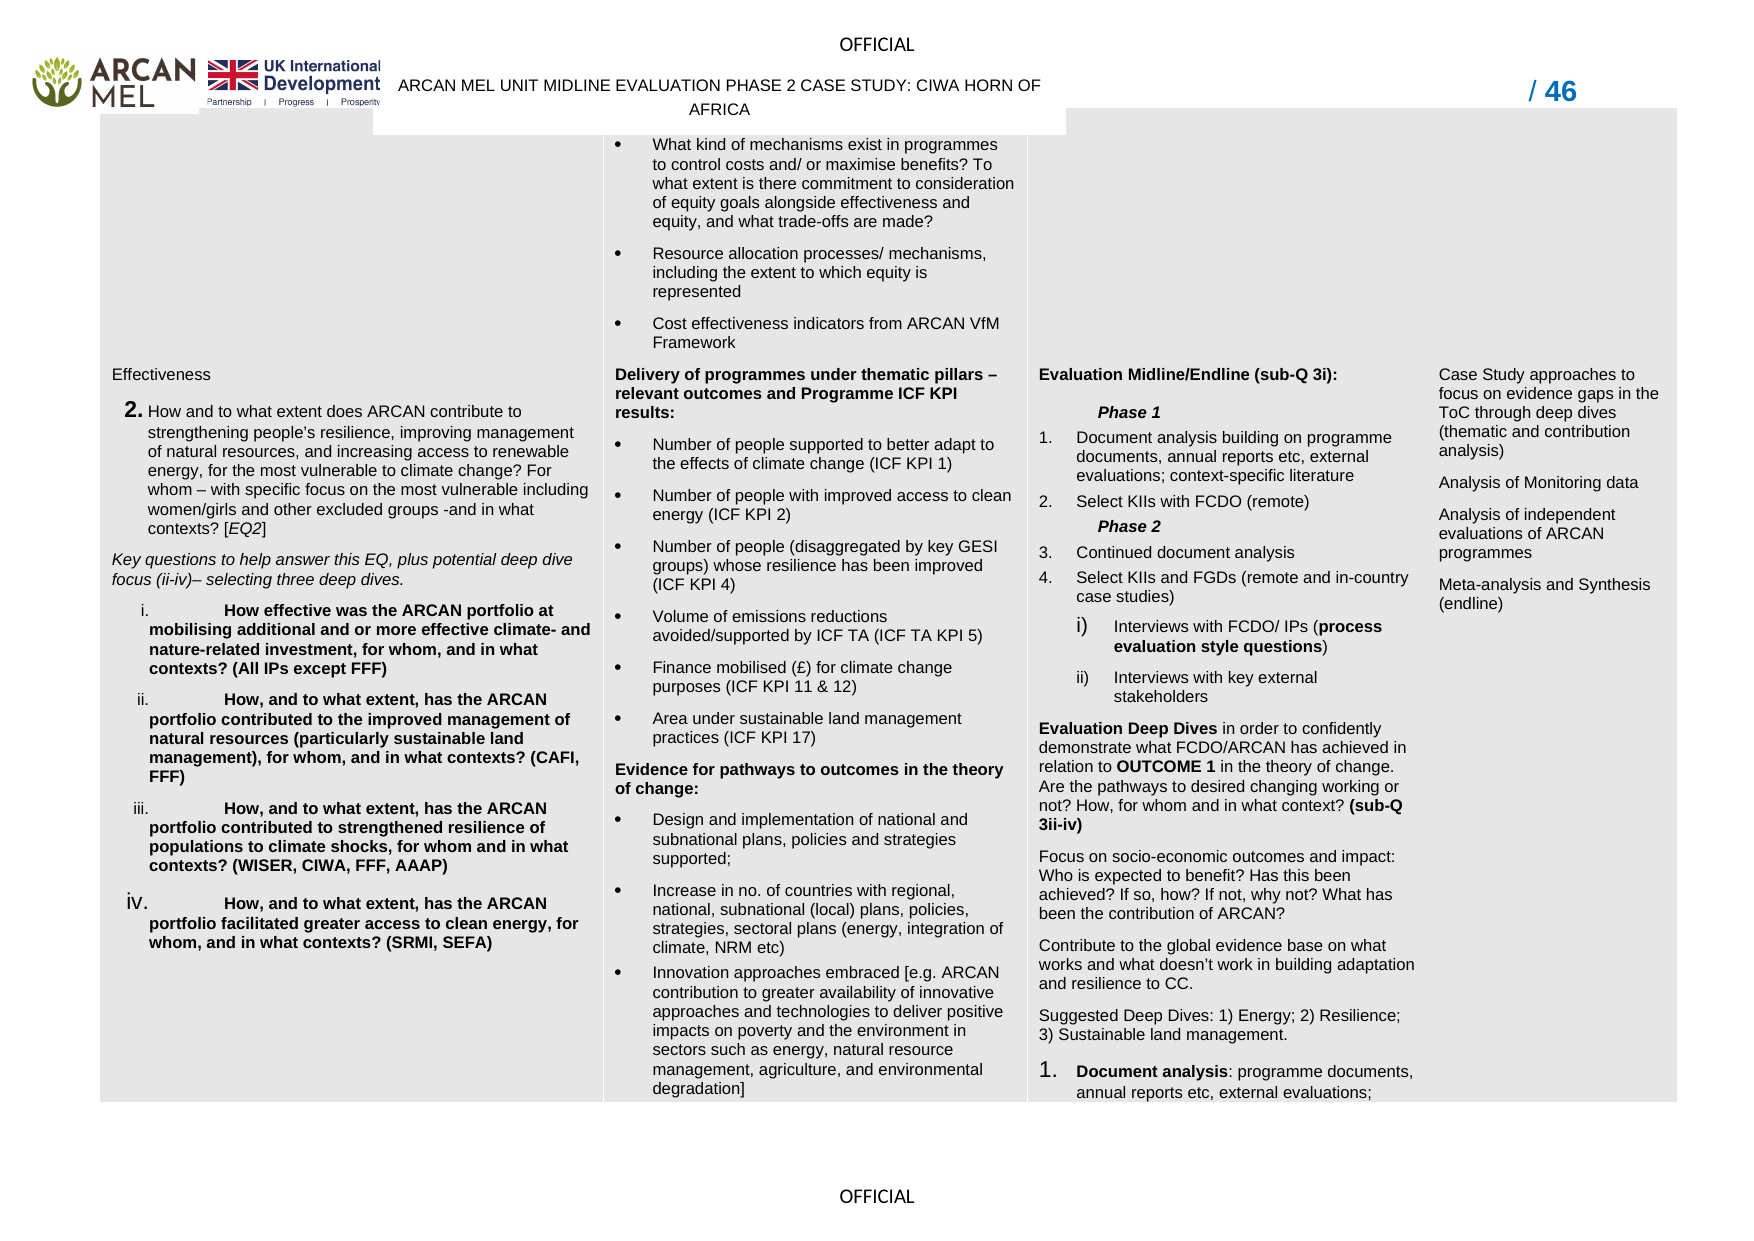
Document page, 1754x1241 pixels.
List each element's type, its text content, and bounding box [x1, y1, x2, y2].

table_cell How do the returns on investment compare to the ones proposed in the Business Case (ARCAN)? For programmes: design/ economic appraisal? To what extent, and how, have resources been efficiently allocated between work streams? How do the different cost effectiveness data from different pillars/ programmes compare? What are the processes of compiling VfM data in the pillars/ programmes? Are there adaptive management examples that drive VfM in programmes? For those IPs with existing VfM framework/ reporting: how does VfM fit in the wider delivery frameworks (s)? What kind of mechanisms exist in programmes to control costs and/ or maximise benefits? To what extent is there commitment to consideration of equity goals alongside effectiveness and equity, and what trade-offs are made? Resource allocation processes/ mechanisms, including the extent to which equity is represented Cost effectiveness indicators from ARCAN VfM Framework [604, 135, 1027, 358]
table_cell Evaluation Midline/Endline (sub-Q 3i): Phase 1 Document analysis building on programme documents, annual reports etc, external evaluations; context-specific literature Select KIIs with FCDO (remote) Phase 2 Continued document analysis Select KIIs and FGDs (remote and in-country case studies) Interviews with FCDO/ IPs (process evaluation style questions) Interviews with key external stakeholders Evaluation Deep Dives in order to confidently demonstrate what FCDO/ARCAN has achieved in relation to OUTCOME 1 in the theory of change. Are the pathways to desired changing working or not? How, for whom and in what context? (sub-Q 3ii-iv) Focus on socio-economic outcomes and impact: Who is expected to benefit? Has this been achieved? If so, how? If not, why not? What has been the contribution of ARCAN? Contribute to the global evidence base on what works and what doesn’t work in building adaptation and resilience to CC. Suggested Deep Dives: 1) Energy; 2) Resilience; 3) Sustainable land management. Document analysis: programme documents, annual reports etc, external evaluations; [1028, 358, 1427, 1102]
table_cell [1028, 108, 1427, 358]
table_cell [1427, 108, 1677, 358]
table_cell [100, 108, 603, 358]
table_cell Delivery of programmes under thematic pillars – relevant outcomes and Programme ICF KPI results: Number of people supported to better adapt to the effects of climate change (ICF KPI 1) Number of people with improved access to clean energy (ICF KPI 2) Number of people (disaggregated by key GESI groups) whose resilience has been improved (ICF KPI 4) Volume of emissions reductions avoided/supported by ICF TA (ICF TA KPI 5) Finance mobilised (£) for climate change purposes (ICF KPI 11 & 12) Area under sustainable land management practices (ICF KPI 17) Evidence for pathways to outcomes in the theory of change: Design and implementation of national and subnational plans, policies and strategies supported; Increase in no. of countries with regional, national, subnational (local) plans, policies, strategies, sectoral plans (energy, integration of climate, NRM etc) Innovation approaches embraced [e.g. ARCAN contribution to greater availability of innovative approaches and technologies to deliver positive impacts on poverty and the environment in sectors such as energy, natural resource management, agriculture, and environmental degradation] Capacity to access new and existing climate finance strengthened New investment mobilised for Climate (amount and extent, influence of ARCAN on new and existing funding) Improved natural resource management and protection including transboundary water Increased sustainable land management Improved availability and (capacity to) access and use of climate information Use of climate data to inform investment decisions, programme focus etc Improved resilience capacities (including climate adaptation) Improved availability and access to clean energy For all areas: Effectiveness-related outcomes reflect gender equality and social inclusion Unintended results and alternative pathways Enablers and barriers (‘mechanisms’ of change), including: Political economy factors (incentives, interests, beliefs, power of partners and external actors); contextual factors (economic, social, political will and commitment; funding; conflict risk etc) ‘For whom?’: ARCAN portfolio contributes to gender equality and social inclusion [604, 358, 1027, 1102]
table_cell Case Study approaches to focus on evidence gaps in the ToC through deep dives (thematic and contribution analysis) Analysis of Monitoring data Analysis of independent evaluations of ARCAN programmes Meta-analysis and Synthesis (endline) [1427, 358, 1677, 1102]
table_cell Effectiveness How and to what extent does ARCAN contribute to strengthening people’s resilience, improving management of natural resources, and increasing access to renewable energy, for the most vulnerable to climate change? For whom – with specific focus on the most vulnerable including women/girls and other excluded groups -and in what contexts? [EQ2] Key questions to help answer this EQ, plus potential deep dive focus (ii-iv)– selecting three deep dives. How effective was the ARCAN portfolio at mobilising additional and or more effective climate- and nature-related investment, for whom, and in what contexts? (All IPs except FFF) How, and to what extent, has the ARCAN portfolio contributed to the improved management of natural resources (particularly sustainable land management), for whom, and in what contexts? (CAFI, FFF) How, and to what extent, has the ARCAN portfolio contributed to strengthened resilience of populations to climate shocks, for whom and in what contexts? (WISER, CIWA, FFF, AAAP) How, and to what extent, has the ARCAN portfolio facilitated greater access to clean energy, for whom, and in what contexts? (SRMI, SEFA) [100, 358, 603, 1102]
